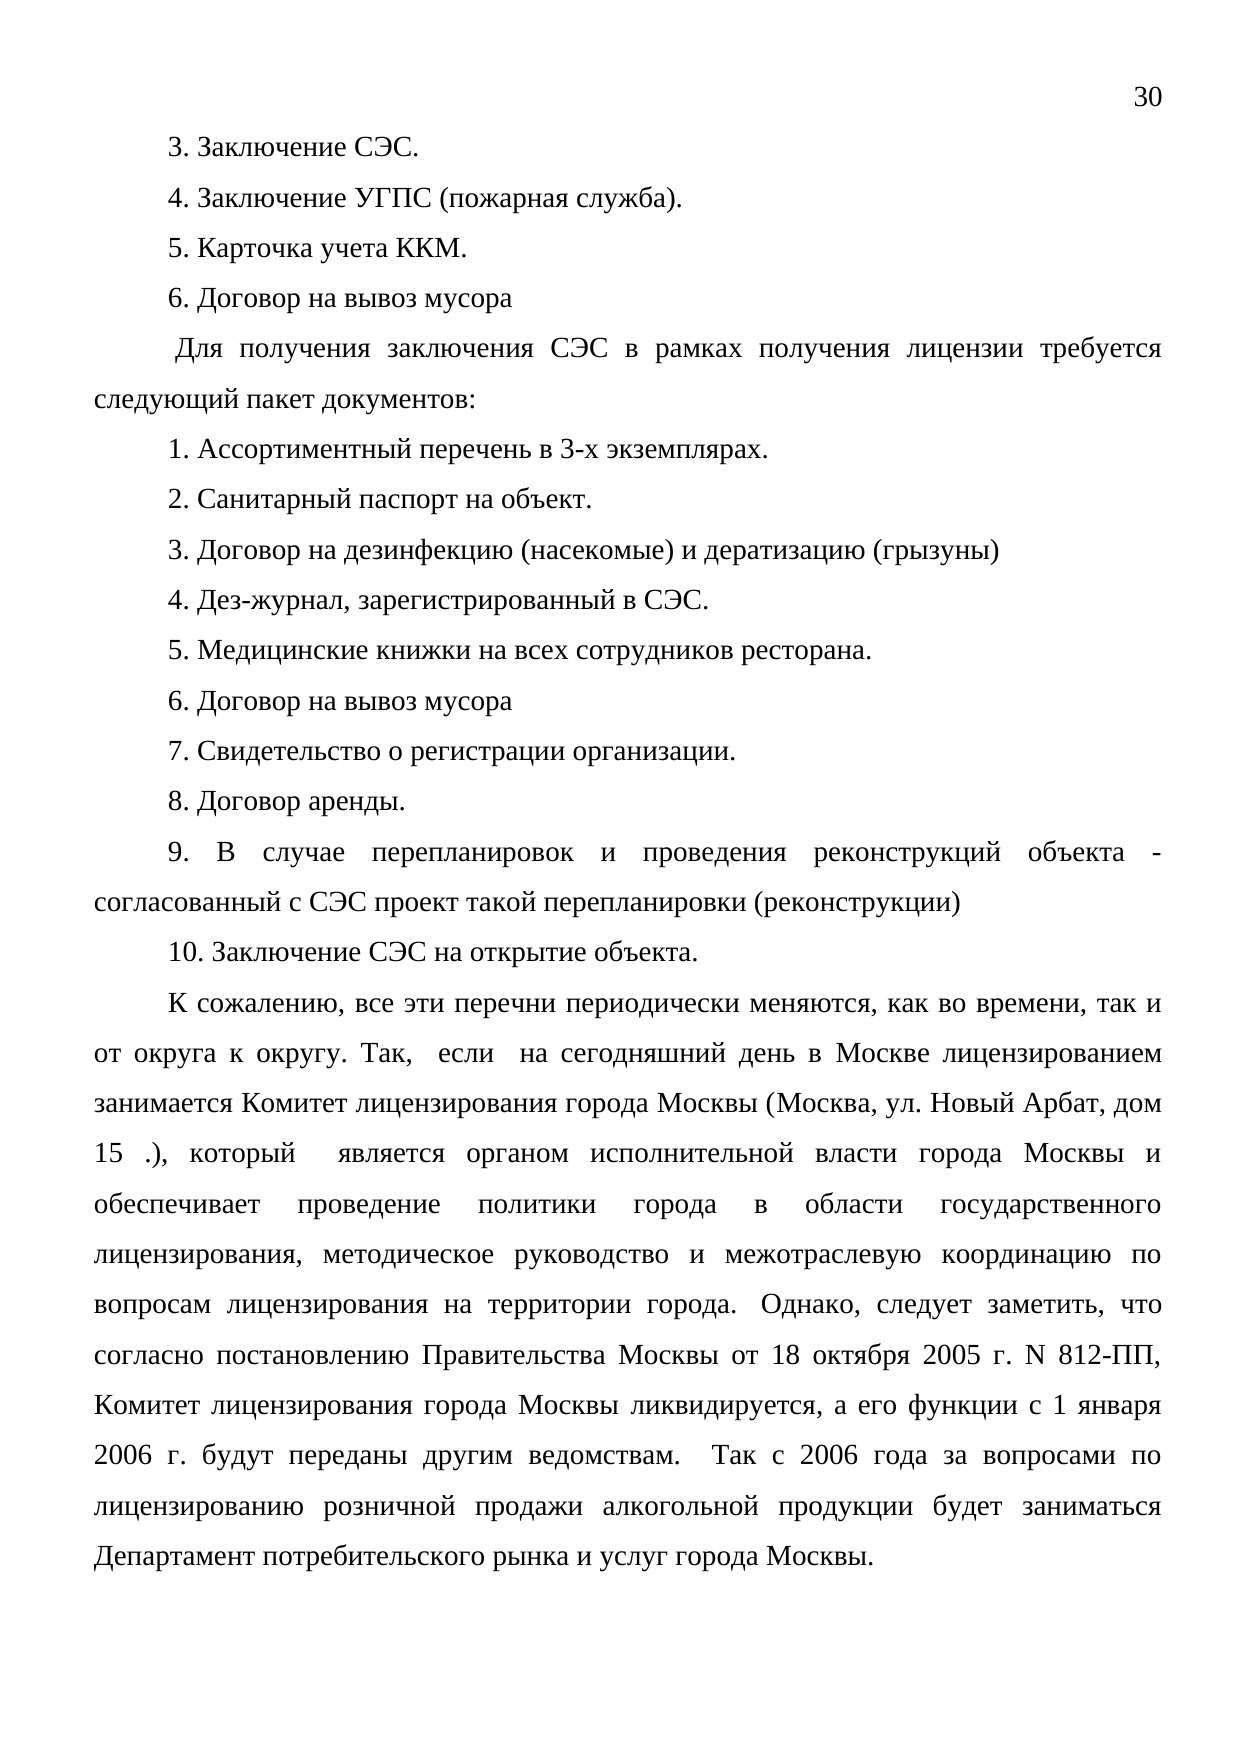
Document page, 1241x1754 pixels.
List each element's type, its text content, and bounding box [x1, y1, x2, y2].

text 7. Свидетельство о регистрации организации. [94, 733, 1162, 767]
text 4. Дез-журнал, зарегистрированный в СЭС. [94, 582, 1162, 616]
text 9. В случае перепланировок и проведения реконструкций объекта - согласованный с СЭС проект такой перепланировки (реконструкции) [94, 834, 1162, 918]
text 2. Санитарный паспорт на объект. [94, 482, 1162, 515]
text 8. Договор аренды. [94, 783, 1162, 817]
text 1. Ассортиментный перечень в 3-х экземплярах. [94, 431, 1162, 465]
text 5. Медицинские книжки на всех сотрудников ресторана. [94, 632, 1162, 666]
text К сожалению, все эти перечни периодически меняются, как во времени, так и от округа к округу. Так, если на сегодняшний день в Москве лицензированием занимается Комитет лицензирования города Москвы (Москва, ул. Новый Арбат, дом 15 .), который является органом исполнительной власти города Москвы и обеспечивает проведение политики города в области государственного лицензирования, методическое руководство и межотраслевую координацию по вопросам лицензирования на территории города. Однако, следует заметить, что согласно постановлению Правительства Москвы от 18 октября 2005 г. N 812-ПП, Комитет лицензирования города Москвы ликвидируется, а его функции с 1 января 2006 г. будут переданы другим ведомствам. Так с 2006 года за вопросами по лицензированию розничной продажи алкогольной продукции будет заниматься Департамент потребительского рынка и услуг города Москвы. [94, 985, 1162, 1572]
text 5. Карточка учета ККМ. [94, 230, 1162, 263]
text Для получения заключения СЭС в рамках получения лицензии требуется следующий пакет документов: [94, 331, 1162, 414]
text 6. Договор на вывоз мусора [94, 683, 1162, 716]
text 10. Заключение СЭС на открытие объекта. [94, 934, 1162, 968]
text 3. Заключение СЭС. [94, 112, 1162, 163]
text 4. Заключение УГПС (пожарная служба). [94, 180, 1162, 213]
text 6. Договор на вывоз мусора [94, 280, 1162, 314]
text 3. Договор на дезинфекцию (насекомые) и дератизацию (грызуны) [94, 532, 1162, 565]
